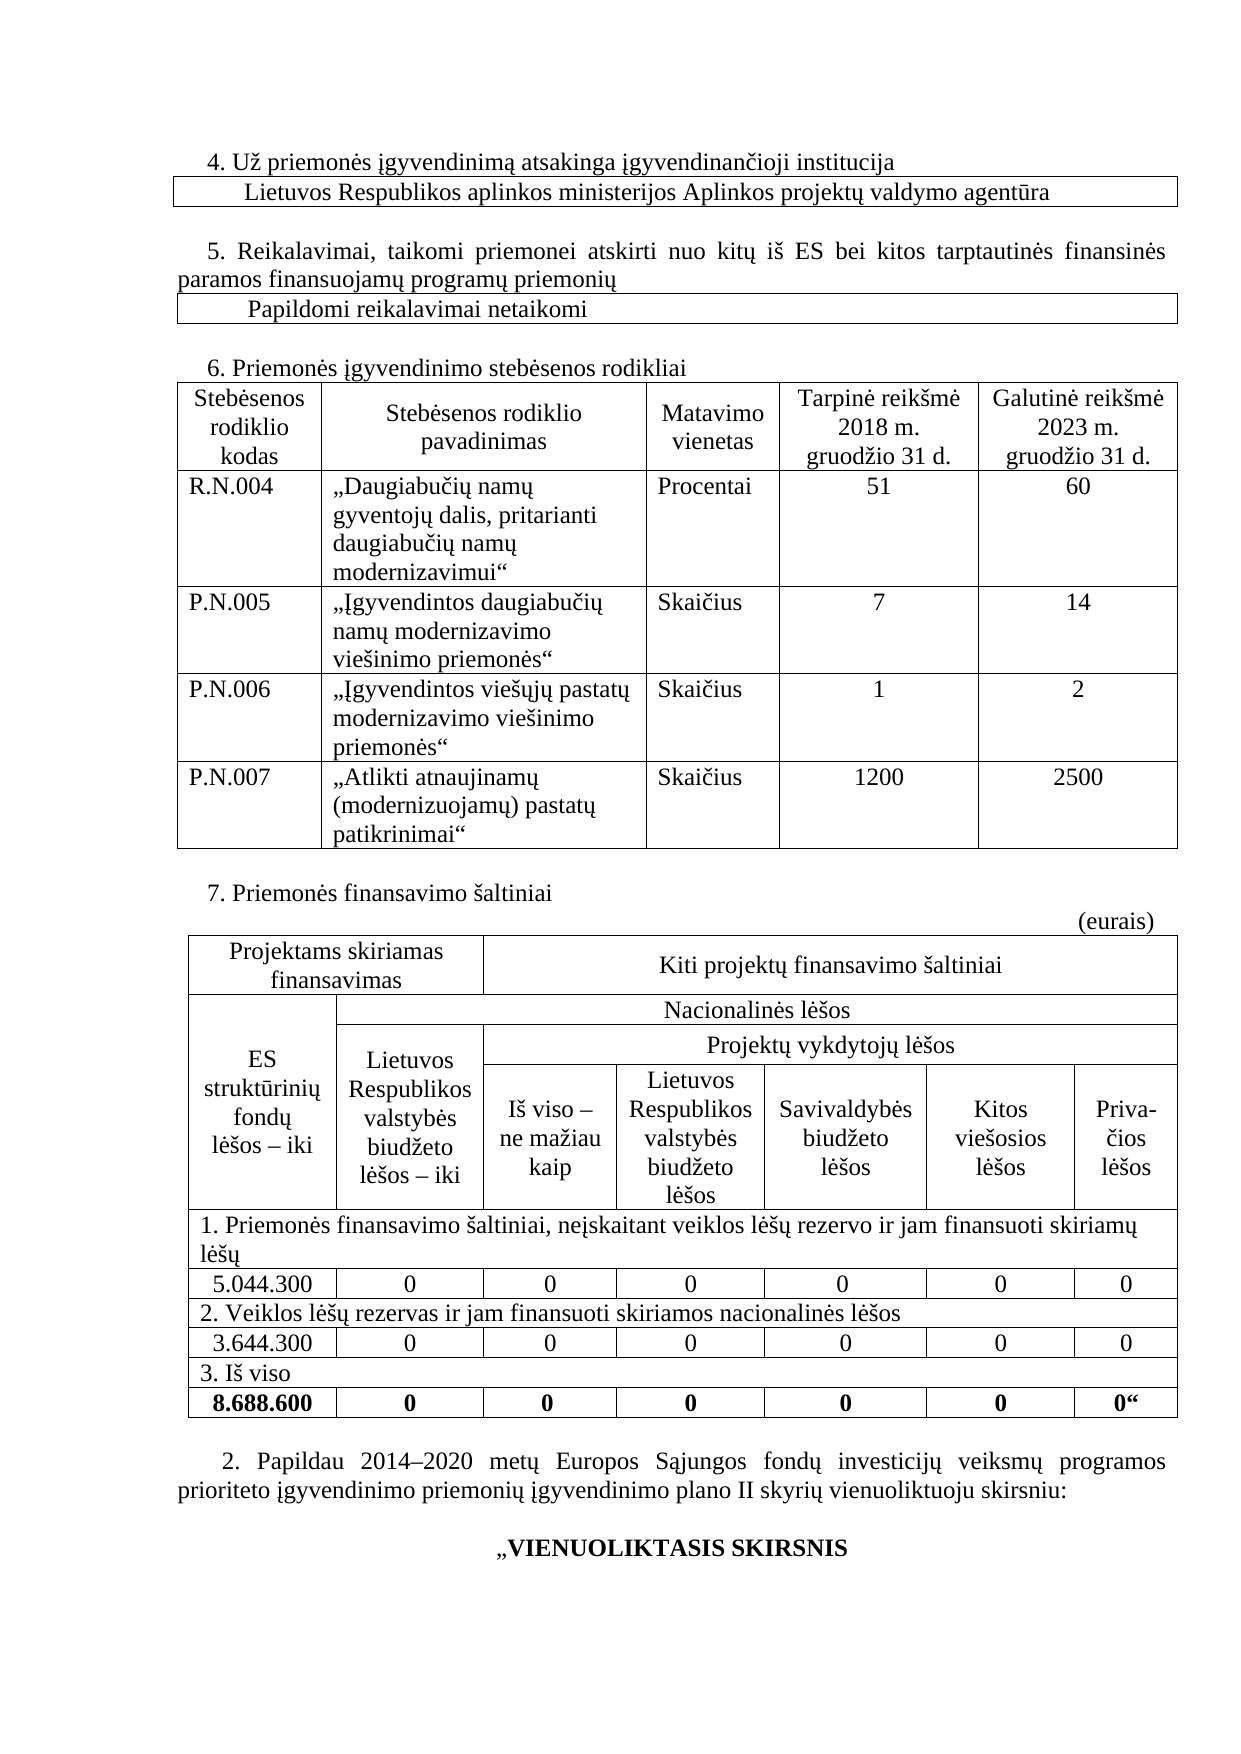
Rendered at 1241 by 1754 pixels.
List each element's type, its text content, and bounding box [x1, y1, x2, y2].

text 4. Už priemonės įgyvendinimą atsakinga įgyvendinančioji institucija [162, 147, 1167, 176]
table_cell 0 [617, 1269, 764, 1297]
table_cell 51 [780, 471, 978, 586]
table_cell Iš viso – ne mažiau kaip [484, 1065, 616, 1209]
table_cell „Atlikti atnaujinamų (modernizuojamų) pastatų patikrinimai“ [322, 762, 646, 848]
table_cell 14 [979, 587, 1177, 673]
text 6. Priemonės įgyvendinimo stebėsenos rodikliai [177, 353, 1167, 382]
table_cell Skaičius [647, 587, 779, 673]
table_cell 0 [1075, 1269, 1177, 1297]
text (eurais) [177, 906, 1167, 935]
table_cell P.N.007 [178, 762, 321, 848]
table_cell „Daugiabučių namų gyventojų dalis, pritarianti daugiabučių namų modernizavimui“ [322, 471, 646, 586]
table_header Lietuvos Respublikos aplinkos ministerijos Aplinkos projektų valdymo agentūra [174, 177, 1177, 206]
table_cell 0 [927, 1269, 1074, 1297]
table_cell 1200 [780, 762, 978, 848]
table_cell 0 [927, 1328, 1074, 1357]
table_cell Procentai [647, 471, 779, 586]
table_cell 8.688.600 [189, 1388, 336, 1417]
table_cell 0 [617, 1328, 764, 1357]
table_cell Lietuvos Respublikos valstybės biudžeto lėšos – iki [337, 1025, 483, 1209]
table_cell 2 [979, 674, 1177, 761]
text 5. Reikalavimai, taikomi priemonei atskirti nuo kitų iš ES bei kitos tarptautinės finansinės paramos finansuojamų programų priemonių [177, 236, 1167, 293]
table_cell 0 [484, 1388, 616, 1417]
table_header Kiti projektų finansavimo šaltiniai [484, 936, 1177, 994]
table_cell ES struktūrinių fondų lėšos – iki [189, 995, 336, 1209]
table_cell 0 [337, 1328, 483, 1357]
table_header Stebėsenos rodiklio pavadinimas [322, 383, 646, 470]
table_cell Kitos viešosios lėšos [927, 1065, 1074, 1209]
table_header Projektams skiriamas finansavimas [189, 936, 483, 994]
table_cell Lietuvos Respublikos valstybės biudžeto lėšos [617, 1065, 764, 1209]
table_cell 7 [780, 587, 978, 673]
text „VIENUOLIKTASIS SKIRSNIS [177, 1533, 1167, 1561]
table_cell 1. Priemonės finansavimo šaltiniai, neįskaitant veiklos lėšų rezervo ir jam finansuoti skiriamų lėšų [189, 1210, 1177, 1268]
table_cell 3.644.300 [189, 1328, 336, 1357]
table_cell 0 [1075, 1328, 1177, 1357]
table_cell P.N.005 [178, 587, 321, 673]
table_cell P.N.006 [178, 674, 321, 761]
table_cell 0 [617, 1388, 764, 1417]
table_cell Savivaldybės biudžeto lėšos [765, 1065, 926, 1209]
table_cell 60 [979, 471, 1177, 586]
table_cell 5.044.300 [189, 1269, 336, 1297]
text 7. Priemonės finansavimo šaltiniai [177, 878, 1167, 906]
table_cell Skaičius [647, 674, 779, 761]
table_cell „Įgyvendintos viešųjų pastatų modernizavimo viešinimo priemonės“ [322, 674, 646, 761]
table_cell 0 [927, 1388, 1074, 1417]
table_cell 0 [484, 1269, 616, 1297]
table_cell 3. Iš viso [189, 1358, 1177, 1387]
table_cell Nacionalinės lėšos [337, 995, 1177, 1024]
table_cell 2500 [979, 762, 1177, 848]
table_cell „Įgyvendintos daugiabučių namų modernizavimo viešinimo priemonės“ [322, 587, 646, 673]
table_header Papildomi reikalavimai netaikomi [178, 294, 1177, 323]
table_cell 0 [337, 1388, 483, 1417]
table_cell 1 [780, 674, 978, 761]
table_header Tarpinė reikšmė 2018 m. gruodžio 31 d. [780, 383, 978, 470]
table_cell 0 [765, 1328, 926, 1357]
table_cell Priva- čios lėšos [1075, 1065, 1177, 1209]
table_header Matavimo vienetas [647, 383, 779, 470]
text 2. Papildau 2014–2020 metų Europos Sąjungos fondų investicijų veiksmų programos prioriteto įgyvendinimo priemonių įgyvendinimo plano II skyrių vienuoliktuoju skirsniu: [177, 1446, 1167, 1504]
table_header Stebėsenos rodiklio kodas [178, 383, 321, 470]
table_cell 0 [765, 1388, 926, 1417]
table_cell 0 [765, 1269, 926, 1297]
table_cell 2. Veiklos lėšų rezervas ir jam finansuoti skiriamos nacionalinės lėšos [189, 1299, 1177, 1327]
table_header Galutinė reikšmė 2023 m. gruodžio 31 d. [979, 383, 1177, 470]
table_cell 0 [337, 1269, 483, 1297]
table_cell 0 [484, 1328, 616, 1357]
table_cell R.N.004 [178, 471, 321, 586]
table_cell 0“ [1075, 1388, 1177, 1417]
table_cell Projektų vykdytojų lėšos [484, 1025, 1177, 1064]
table_cell Skaičius [647, 762, 779, 848]
